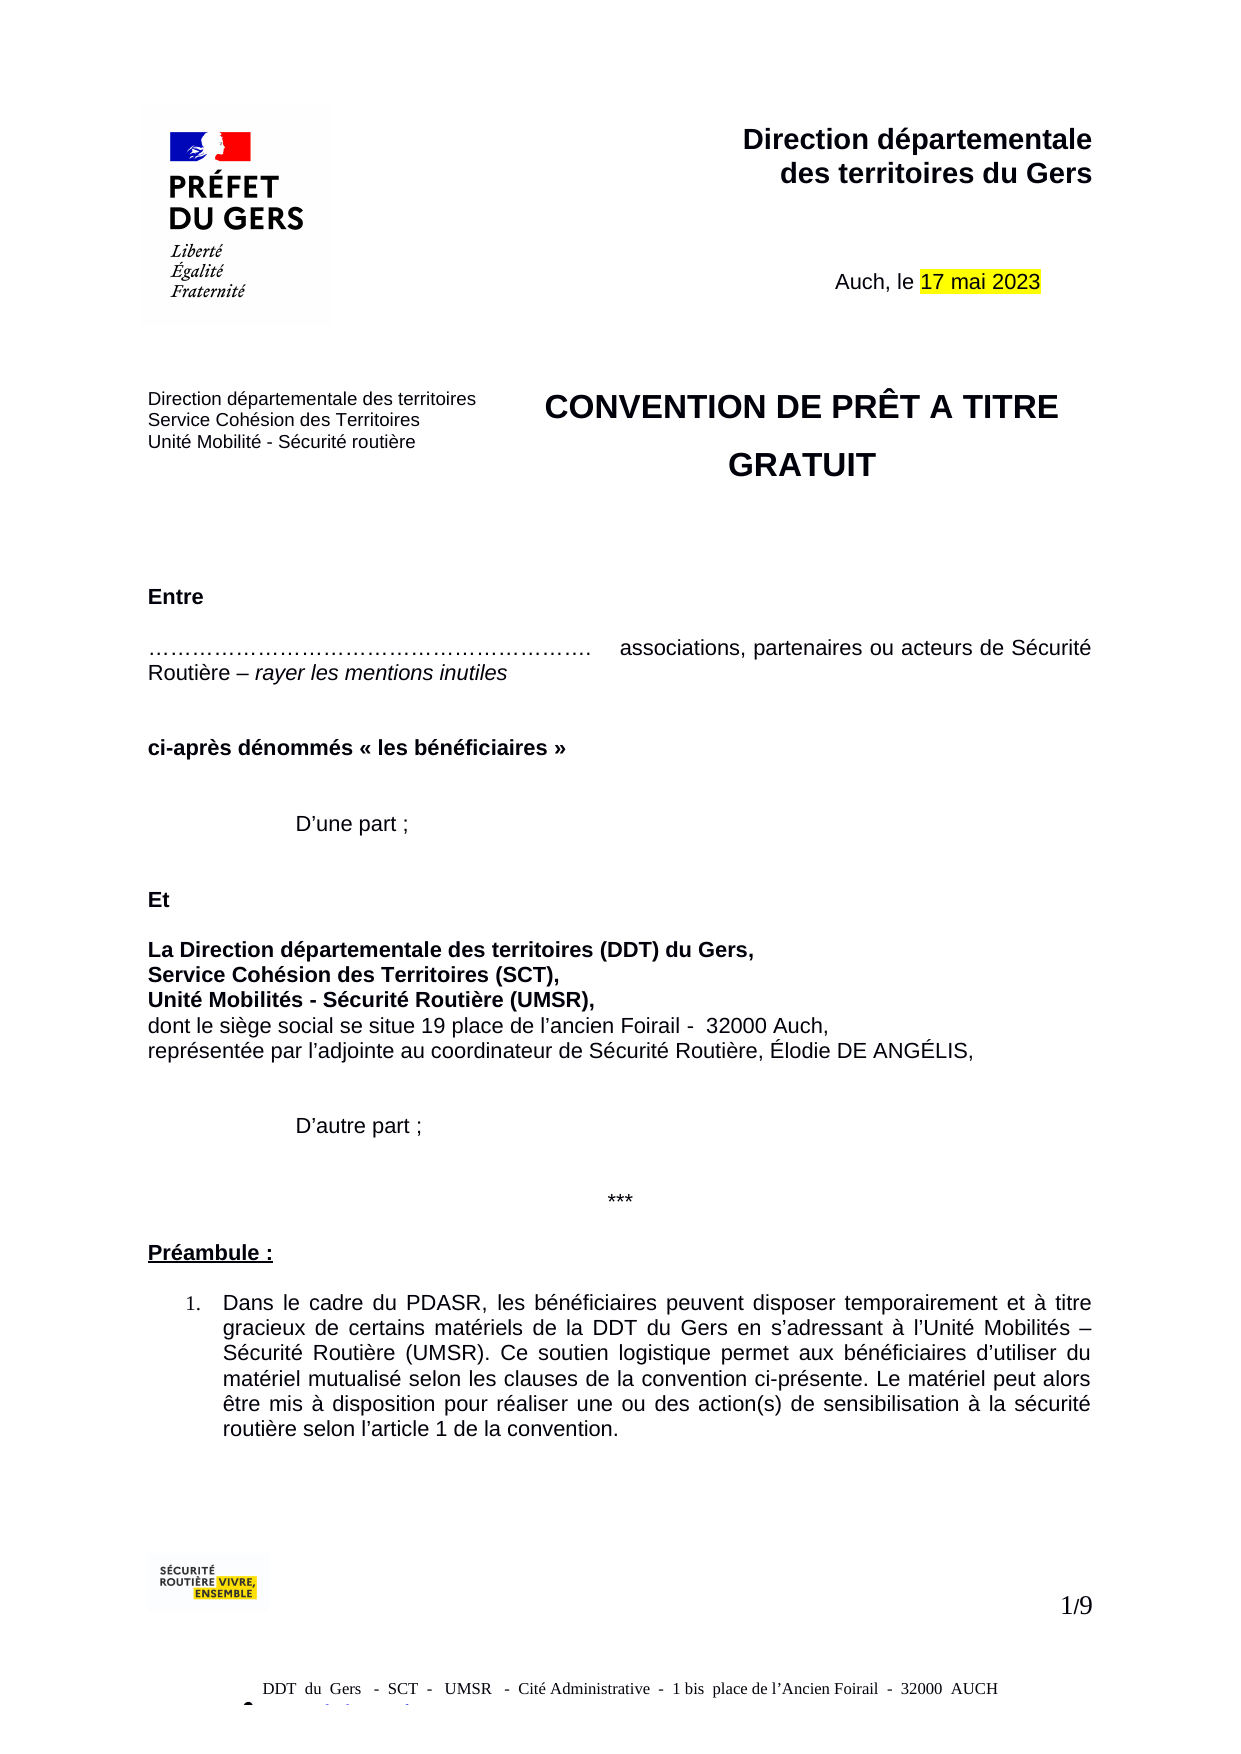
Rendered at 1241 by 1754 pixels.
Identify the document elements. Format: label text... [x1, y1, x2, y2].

text dont le siège social se situe 19 place de l’ancien Foirail - 32000 Auch, [148, 1012, 1093, 1038]
text La Direction départementale des territoires (DDT) du Gers, [148, 937, 1093, 962]
text Direction départementale [332, 122, 1093, 156]
list Dans le cadre du PDASR, les bénéficiaires peuvent disposer temporairement et à titre gracieux de certains matériels de la DDT du Gers en s’adressant à l’Unité Mobilités – Sécurité Routière (UMSR). Ce soutien logistique permet aux bénéficiaires d’utiliser du matériel mutualisé selon les clauses de la convention ci-présente. Le matériel peut alors être mis à disposition pour réaliser une ou des action(s) de sensibilisation à la sécurité routière selon l’article 1 de la convention. [185, 1290, 1093, 1441]
text ……………………………………………………. associations, partenaires ou acteurs de Sécurité Routière – rayer les mentions inutiles [148, 634, 1093, 685]
table_header Convention de prêt a titre gratuit [514, 382, 1090, 508]
text DDT du Gers - SCT - UMSR - Cité Administrative - 1 bis place de l’Ancien Foirail - 32000 AUCH [206, 1679, 1054, 1698]
text D’une part ; [295, 811, 1093, 836]
text des territoires du Gers [332, 156, 1093, 189]
text représentée par l’adjointe au coordinateur de Sécurité Routière, Élodie DE ANGÉLIS, [148, 1038, 1093, 1063]
picture [141, 103, 332, 326]
table_header Direction départementale des territoires Service Cohésion des Territoires Unité Mobilité - Sécurité routière [142, 382, 514, 508]
text Préambule : [148, 1239, 1093, 1264]
text Unité Mobilités - Sécurité Routière (UMSR), [148, 987, 1093, 1012]
text Service Cohésion des Territoires (SCT), [148, 962, 1093, 987]
text D’autre part ; [295, 1113, 1093, 1138]
text Entre [148, 584, 1093, 609]
text *** [148, 1189, 1093, 1214]
text ci-après dénommés « les bénéficiaires » [148, 735, 1093, 760]
text Auch, le 17 mai 2023 [835, 269, 1201, 294]
list www.doubs.gouv.fr [243, 1698, 1054, 1705]
text Et [148, 886, 1093, 912]
